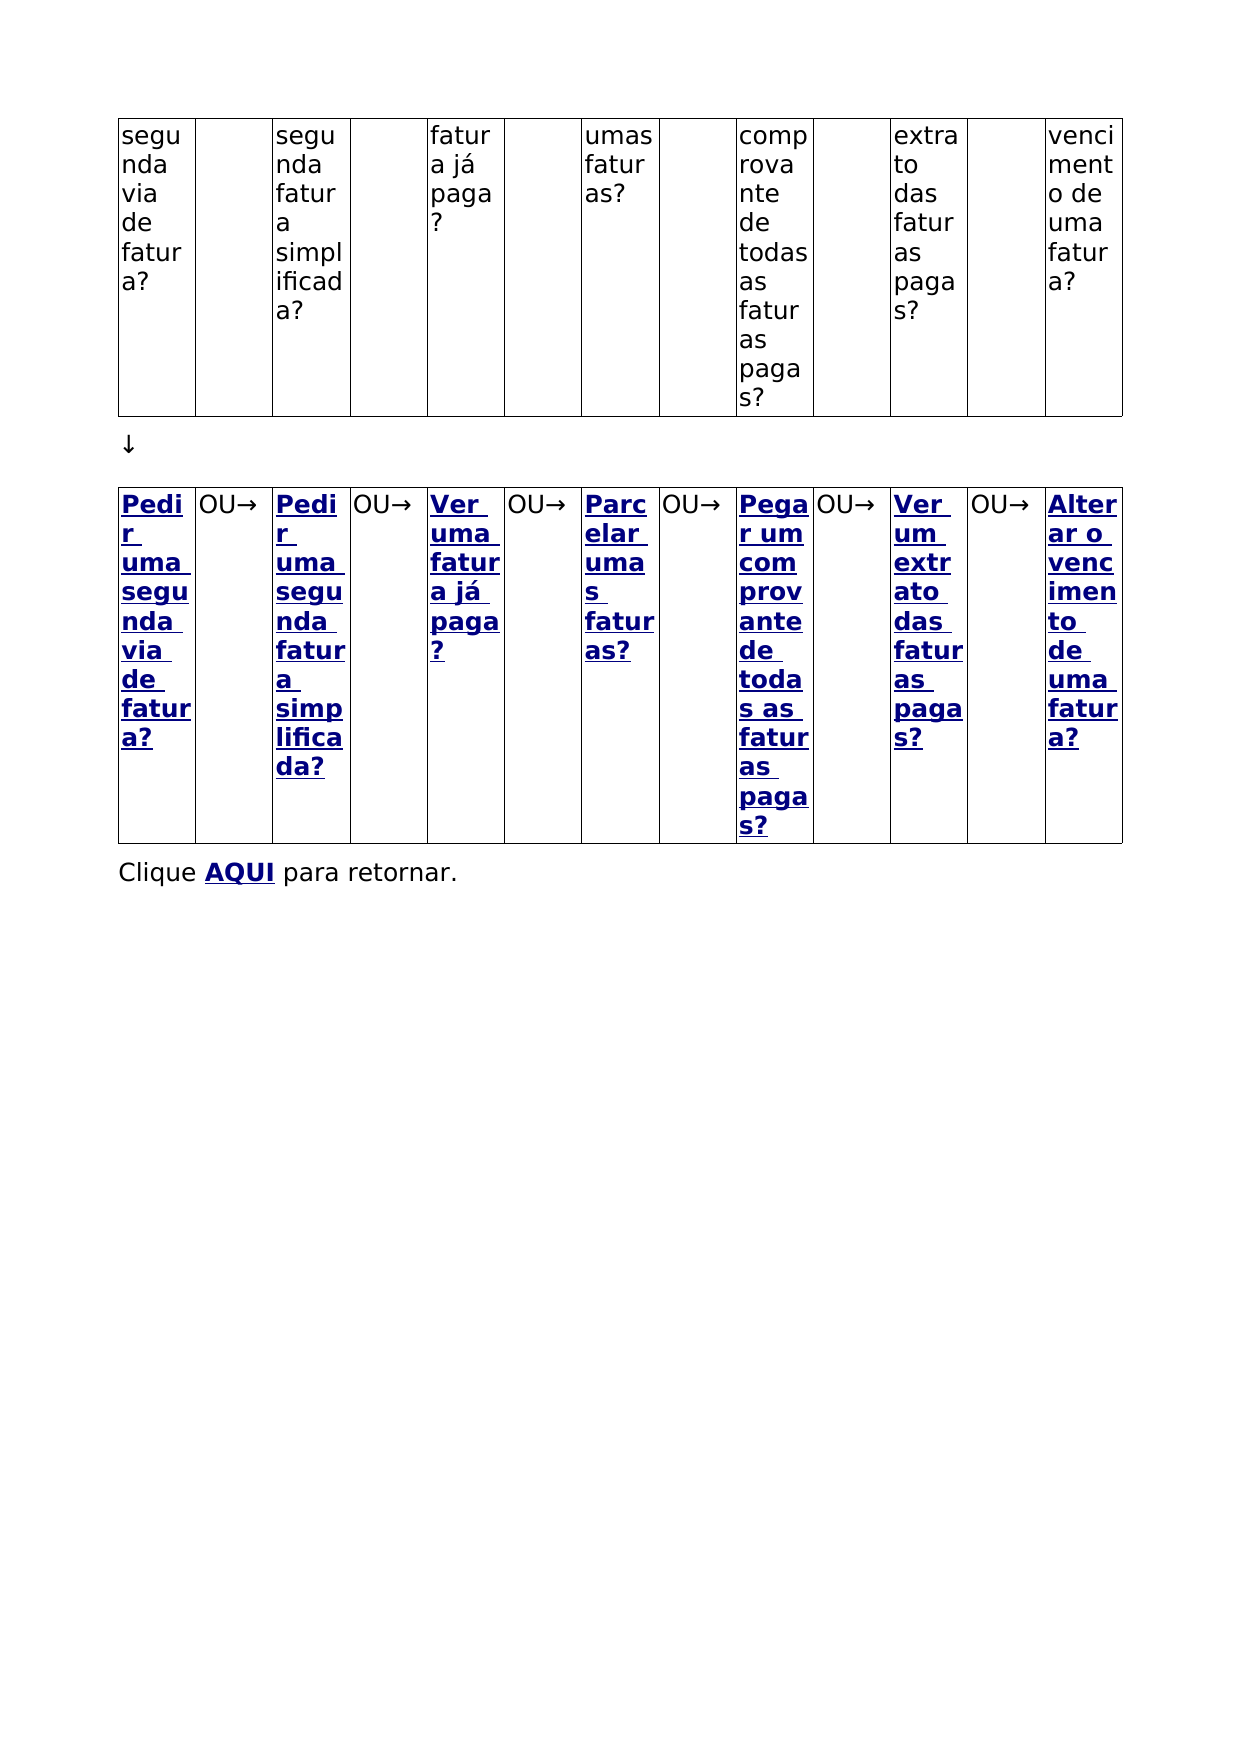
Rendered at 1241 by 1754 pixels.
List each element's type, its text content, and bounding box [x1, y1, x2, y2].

table_header OU→ [660, 488, 736, 843]
table_header [660, 119, 736, 416]
table_header Pedir uma segunda fatura simplificada? [273, 488, 350, 843]
table_header OU→ [968, 488, 1045, 843]
table_header Ver um extrato das faturas pagas? [891, 488, 967, 843]
table_header OU→ [196, 488, 272, 843]
table_header vencimento de uma fatura? [1046, 119, 1122, 416]
table_header [968, 119, 1045, 416]
text ↓ [118, 431, 1122, 460]
table_header [505, 119, 581, 416]
table_header Alterar o vencimento de uma fatura? [1046, 488, 1122, 843]
text Clique AQUI para retornar. [118, 858, 1122, 887]
table_header extrato das faturas pagas? [891, 119, 967, 416]
table_header OU→ [814, 488, 890, 843]
table_header Pegar um comprovante de todas as faturas pagas? [737, 488, 813, 843]
table_header fatura já paga? [428, 119, 504, 416]
table_header Ver uma fatura já paga? [428, 488, 504, 843]
table_header [196, 119, 272, 416]
table_header Pedir uma segunda via de fatura? [119, 488, 195, 843]
table_header Parcelar umas faturas? [582, 488, 659, 843]
table_header segunda fatura simplificada? [273, 119, 350, 416]
table_header segunda via de fatura? [119, 119, 195, 416]
table_header OU→ [351, 488, 427, 843]
table_header comprovante de todas as faturas pagas? [737, 119, 813, 416]
table_header [814, 119, 890, 416]
table_header OU→ [505, 488, 581, 843]
table_header umas faturas? [582, 119, 659, 416]
table_header [351, 119, 427, 416]
